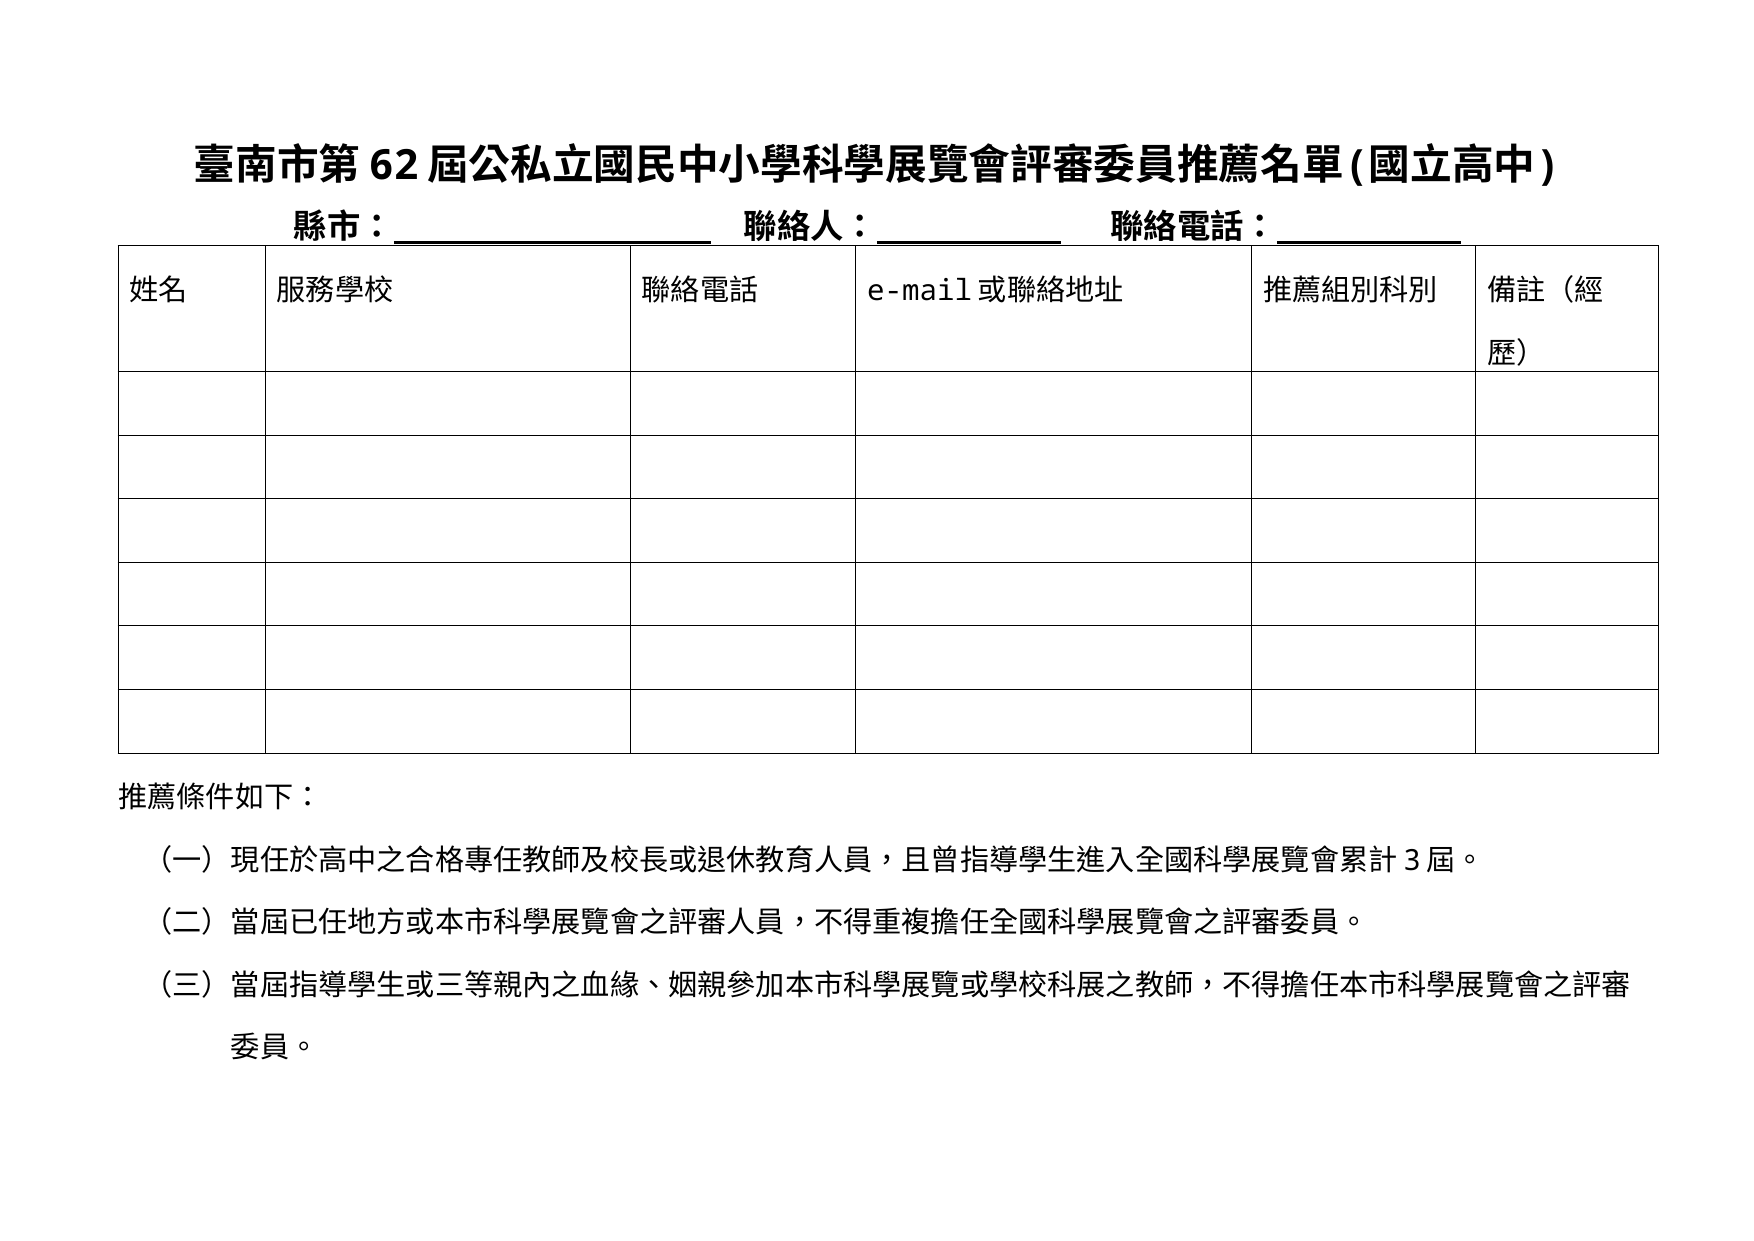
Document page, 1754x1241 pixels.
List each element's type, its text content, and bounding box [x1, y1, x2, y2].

table_cell [119, 372, 265, 435]
table_cell [631, 626, 855, 689]
table_cell [856, 499, 1251, 562]
table_cell [119, 563, 265, 625]
table_cell [1476, 436, 1658, 498]
table_header 姓名 [119, 246, 265, 371]
text （一）現任於高中之合格專任教師及校長或退休教育人員，且曾指導學生進入全國科學展覽會累計3屆。 [143, 816, 1636, 878]
table_header e-mail或聯絡地址 [856, 246, 1251, 371]
table_cell [119, 690, 265, 752]
table_cell [1476, 372, 1658, 435]
table_cell [266, 372, 630, 435]
table_cell [631, 436, 855, 498]
table_header 服務學校 [266, 246, 630, 371]
table_cell [631, 563, 855, 625]
table_cell [1252, 499, 1475, 562]
table_cell [856, 690, 1251, 752]
table_cell [1476, 563, 1658, 625]
table_header 推薦組別科別 [1252, 246, 1475, 371]
table_cell [266, 563, 630, 625]
table_cell [1476, 626, 1658, 689]
table_header 聯絡電話 [631, 246, 855, 371]
table_cell [1252, 372, 1475, 435]
table_cell [266, 436, 630, 498]
text 推薦條件如下： [118, 754, 1636, 816]
table_cell [1252, 690, 1475, 752]
table_cell [266, 690, 630, 752]
table_cell [1476, 499, 1658, 562]
table_cell [266, 626, 630, 689]
table_cell [856, 436, 1251, 498]
table_cell [856, 563, 1251, 625]
text 臺南市第62屆公私立國民中小學科學展覽會評審委員推薦名單(國立高中) [118, 120, 1636, 183]
text 縣市： 聯絡人： 聯絡電話： [118, 183, 1636, 245]
text （三）當屆指導學生或三等親內之血緣、姻親參加本市科學展覽或學校科展之教師，不得擔任本市科學展覽會之評審委員。 [143, 941, 1636, 1066]
table_cell [1476, 690, 1658, 752]
table_cell [631, 690, 855, 752]
table_cell [119, 499, 265, 562]
table_cell [119, 436, 265, 498]
table_cell [266, 499, 630, 562]
table_header 備註（經歷） [1476, 246, 1658, 371]
table_cell [631, 499, 855, 562]
table_cell [1252, 436, 1475, 498]
table_cell [1252, 563, 1475, 625]
table_cell [856, 372, 1251, 435]
table_cell [631, 372, 855, 435]
table_cell [1252, 626, 1475, 689]
table_cell [119, 626, 265, 689]
table_cell [856, 626, 1251, 689]
text （二）當屆已任地方或本市科學展覽會之評審人員，不得重複擔任全國科學展覽會之評審委員。 [143, 878, 1636, 941]
